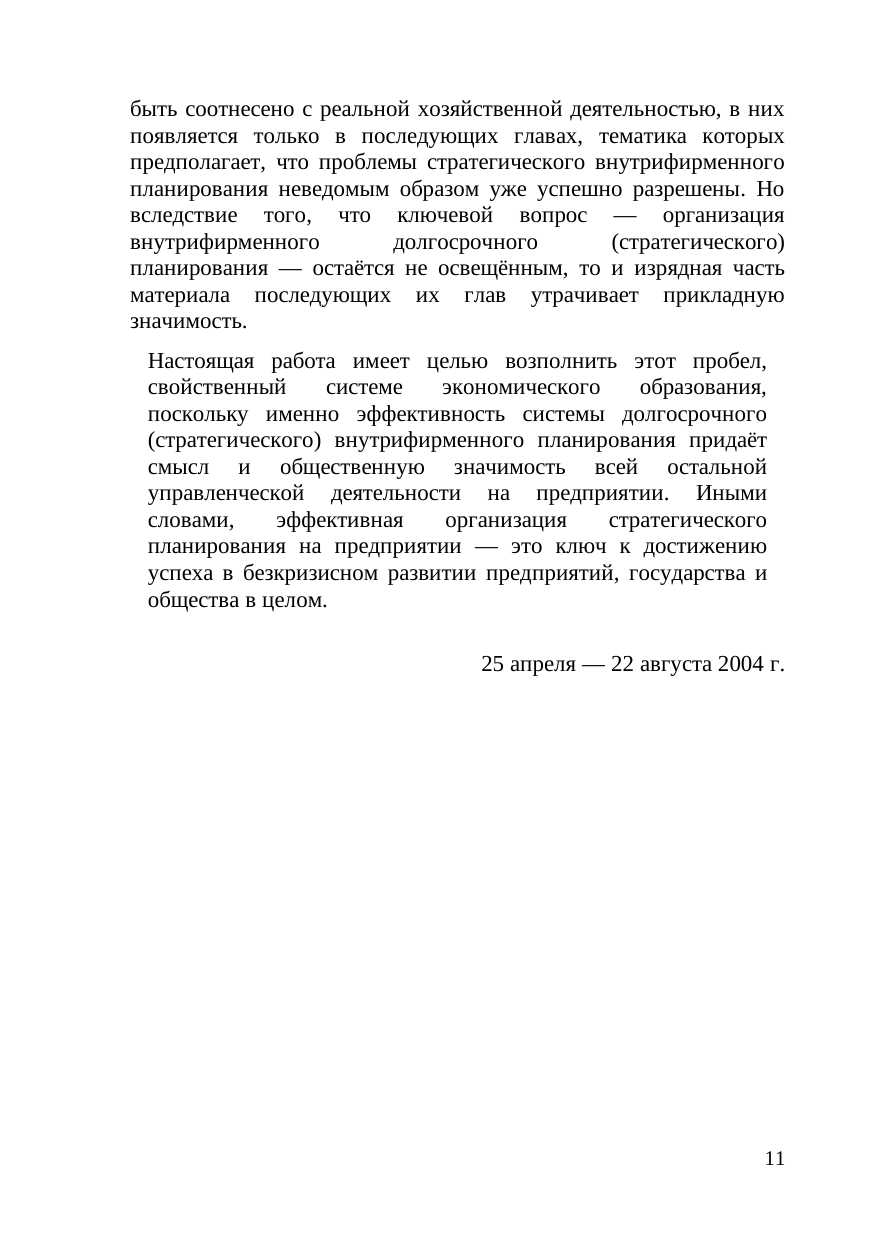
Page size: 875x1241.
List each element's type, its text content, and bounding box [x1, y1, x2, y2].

text 25 апреля — 22 августа 2004 г. [130, 649, 785, 676]
text быть соотнесено с реальной хозяйственной деятельностью, в них появляется только в последующих главах, тематика которых предполагает, что проблемы стратегического внутрифирменного планирования неведомым образом уже успешно разрешены. Но вследствие того, что ключевой вопрос — организация внутрифирменного долгосрочного (стратегического) планирования — остаётся не освещённым, то и изрядная часть материала последующих их глав утрачивает прикладную значимость. [130, 95, 785, 334]
text Настоящая работа имеет целью возполнить этот пробел, свойственный системе экономического образования, поскольку именно эффективность системы долгосрочного (стратегического) внутрифирменного планирования придаёт смысл и общественную значимость всей остальной управленческой деятельности на предприятии. Иными словами, эффективная организация стратегического планирования на предприятии — это ключ к достижению успеха в безкризисном развитии пред­приятий, государства и общества в целом. [148, 346, 768, 612]
